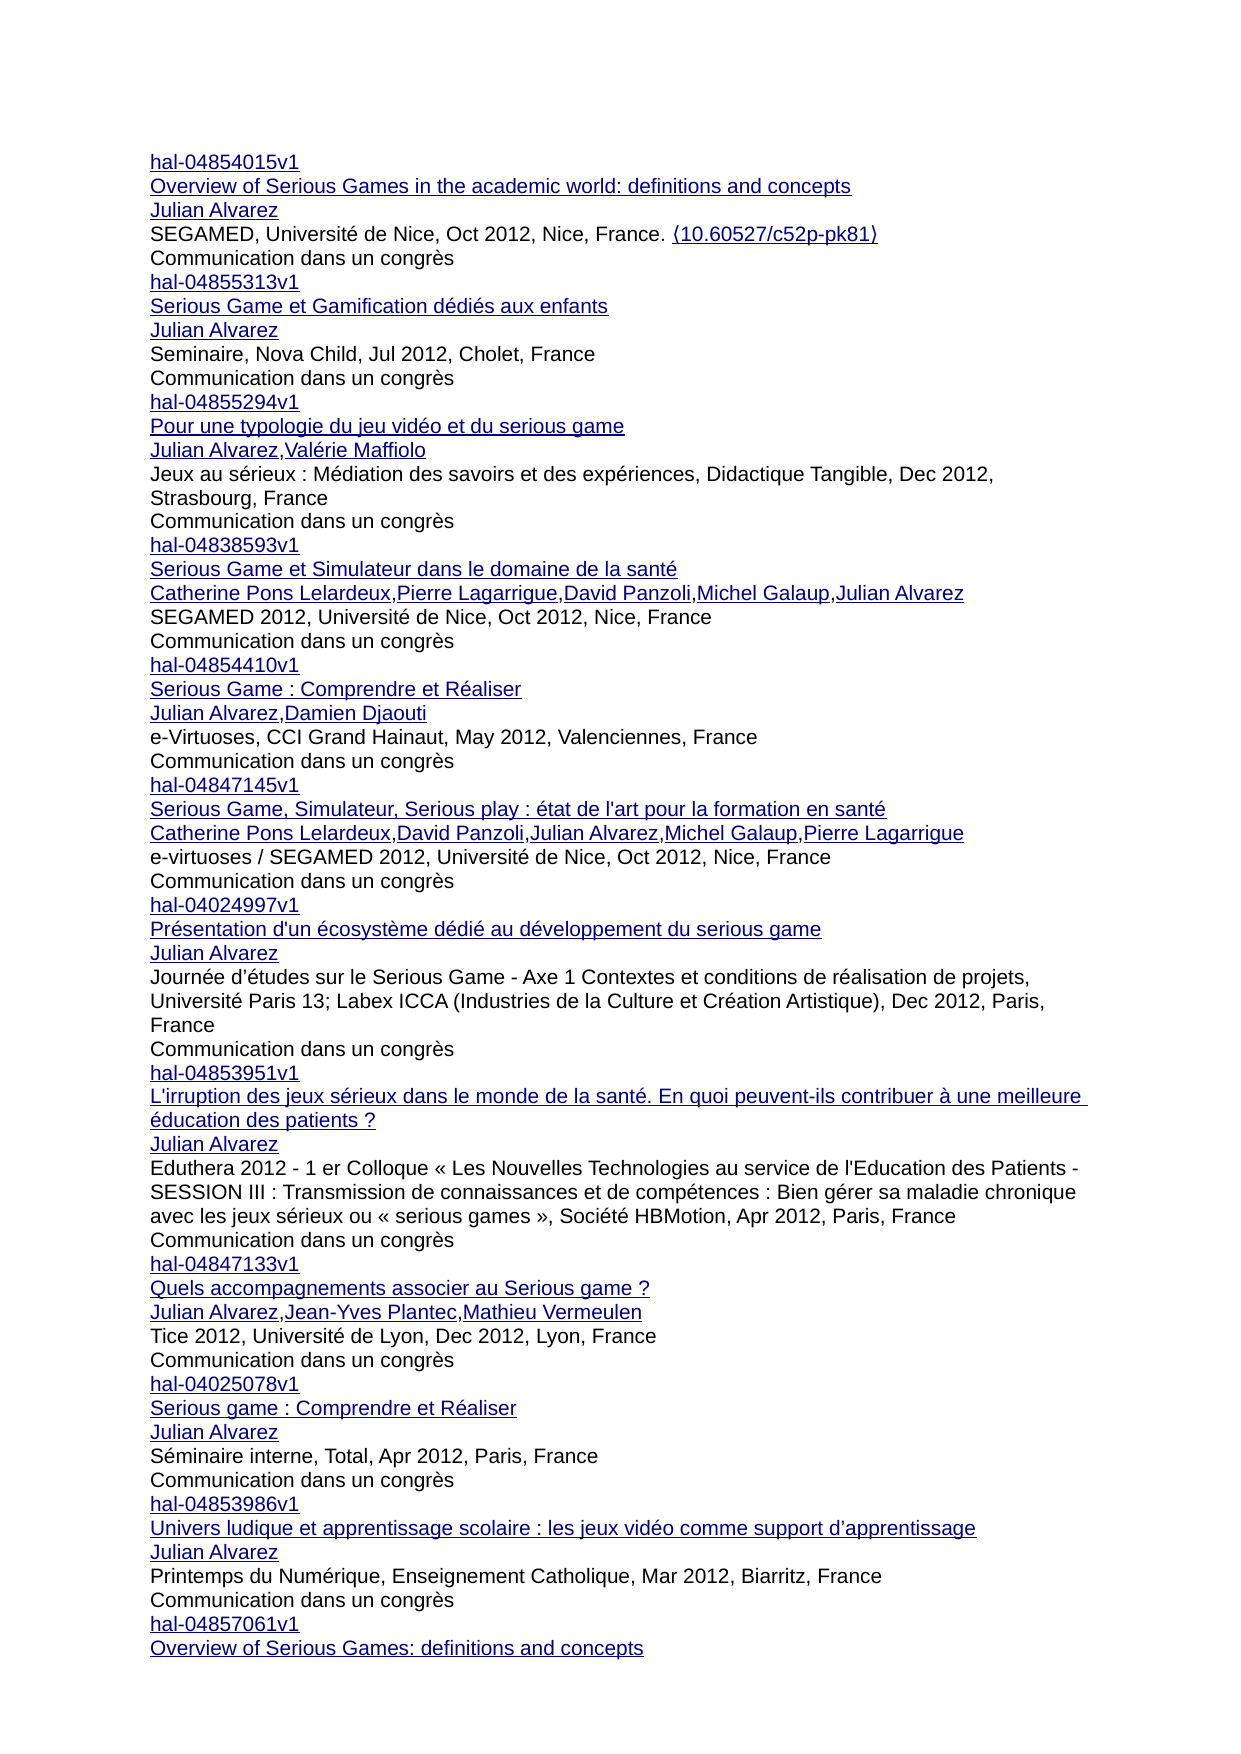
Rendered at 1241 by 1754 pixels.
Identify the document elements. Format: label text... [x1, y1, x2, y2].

table_cell Serious Game et Gamification dédiés aux enfants Julian Alvarez Seminaire, Nova Child, Jul 2012, Cholet, France Communication dans un congrès hal-04855294v1 [150, 294, 1090, 413]
table_cell Serious Game : Comprendre et Réaliser Julian Alvarez,Damien Djaouti e-Virtuoses, CCI Grand Hainaut, May 2012, Valenciennes, France Communication dans un congrès hal-04847145v1 [150, 677, 1090, 797]
table_cell Overview of Serious Games in the academic world: definitions and concepts Julian Alvarez SEGAMED, Université de Nice, Oct 2012, Nice, France. ⟨10.60527/c52p-pk81⟩ Communication dans un congrès hal-04855313v1 [150, 174, 1090, 294]
table_cell Pour une typologie du jeu vidéo et du serious game Julian Alvarez,Valérie Maffiolo Jeux au sérieux : Médiation des savoirs et des expériences, Didactique Tangible, Dec 2012, Strasbourg, France Communication dans un congrès hal-04838593v1 [150, 414, 1090, 557]
table_cell hal-04854015v1 [150, 150, 1090, 174]
table_cell Serious Game et Simulateur dans le domaine de la santé Catherine Pons Lelardeux,Pierre Lagarrigue,David Panzoli,Michel Galaup,Julian Alvarez SEGAMED 2012, Université de Nice, Oct 2012, Nice, France Communication dans un congrès hal-04854410v1 [150, 557, 1090, 677]
table_cell Univers ludique et apprentissage scolaire : les jeux vidéo comme support d’apprentissage Julian Alvarez Printemps du Numérique, Enseignement Catholique, Mar 2012, Biarritz, France Communication dans un congrès hal-04857061v1 [150, 1516, 1090, 1635]
table_cell Overview of Serious Games: definitions and concepts [150, 1635, 1090, 1659]
table_cell Quels accompagnements associer au Serious game ? Julian Alvarez,Jean-Yves Plantec,Mathieu Vermeulen Tice 2012, Université de Lyon, Dec 2012, Lyon, France Communication dans un congrès hal-04025078v1 [150, 1276, 1090, 1396]
table_cell L'irruption des jeux sérieux dans le monde de la santé. En quoi peuvent-ils contribuer à une meilleure éducation des patients ? Julian Alvarez Eduthera 2012 - 1 er Colloque « Les Nouvelles Technologies au service de l'Education des Patients - SESSION III : Transmission de connaissances et de compétences : Bien gérer sa maladie chronique avec les jeux sérieux ou « serious games », Société HBMotion, Apr 2012, Paris, France Communication dans un congrès hal-04847133v1 [150, 1084, 1090, 1276]
table_cell Serious game : Comprendre et Réaliser Julian Alvarez Séminaire interne, Total, Apr 2012, Paris, France Communication dans un congrès hal-04853986v1 [150, 1396, 1090, 1516]
table_cell Serious Game, Simulateur, Serious play : état de l'art pour la formation en santé Catherine Pons Lelardeux,David Panzoli,Julian Alvarez,Michel Galaup,Pierre Lagarrigue e-virtuoses / SEGAMED 2012, Université de Nice, Oct 2012, Nice, France Communication dans un congrès hal-04024997v1 [150, 797, 1090, 917]
table_cell Présentation d'un écosystème dédié au développement du serious game Julian Alvarez Journée d’études sur le Serious Game - Axe 1 Contextes et conditions de réalisation de projets, Université Paris 13; Labex ICCA (Industries de la Culture et Création Artistique), Dec 2012, Paris, France Communication dans un congrès hal-04853951v1 [150, 917, 1090, 1084]
